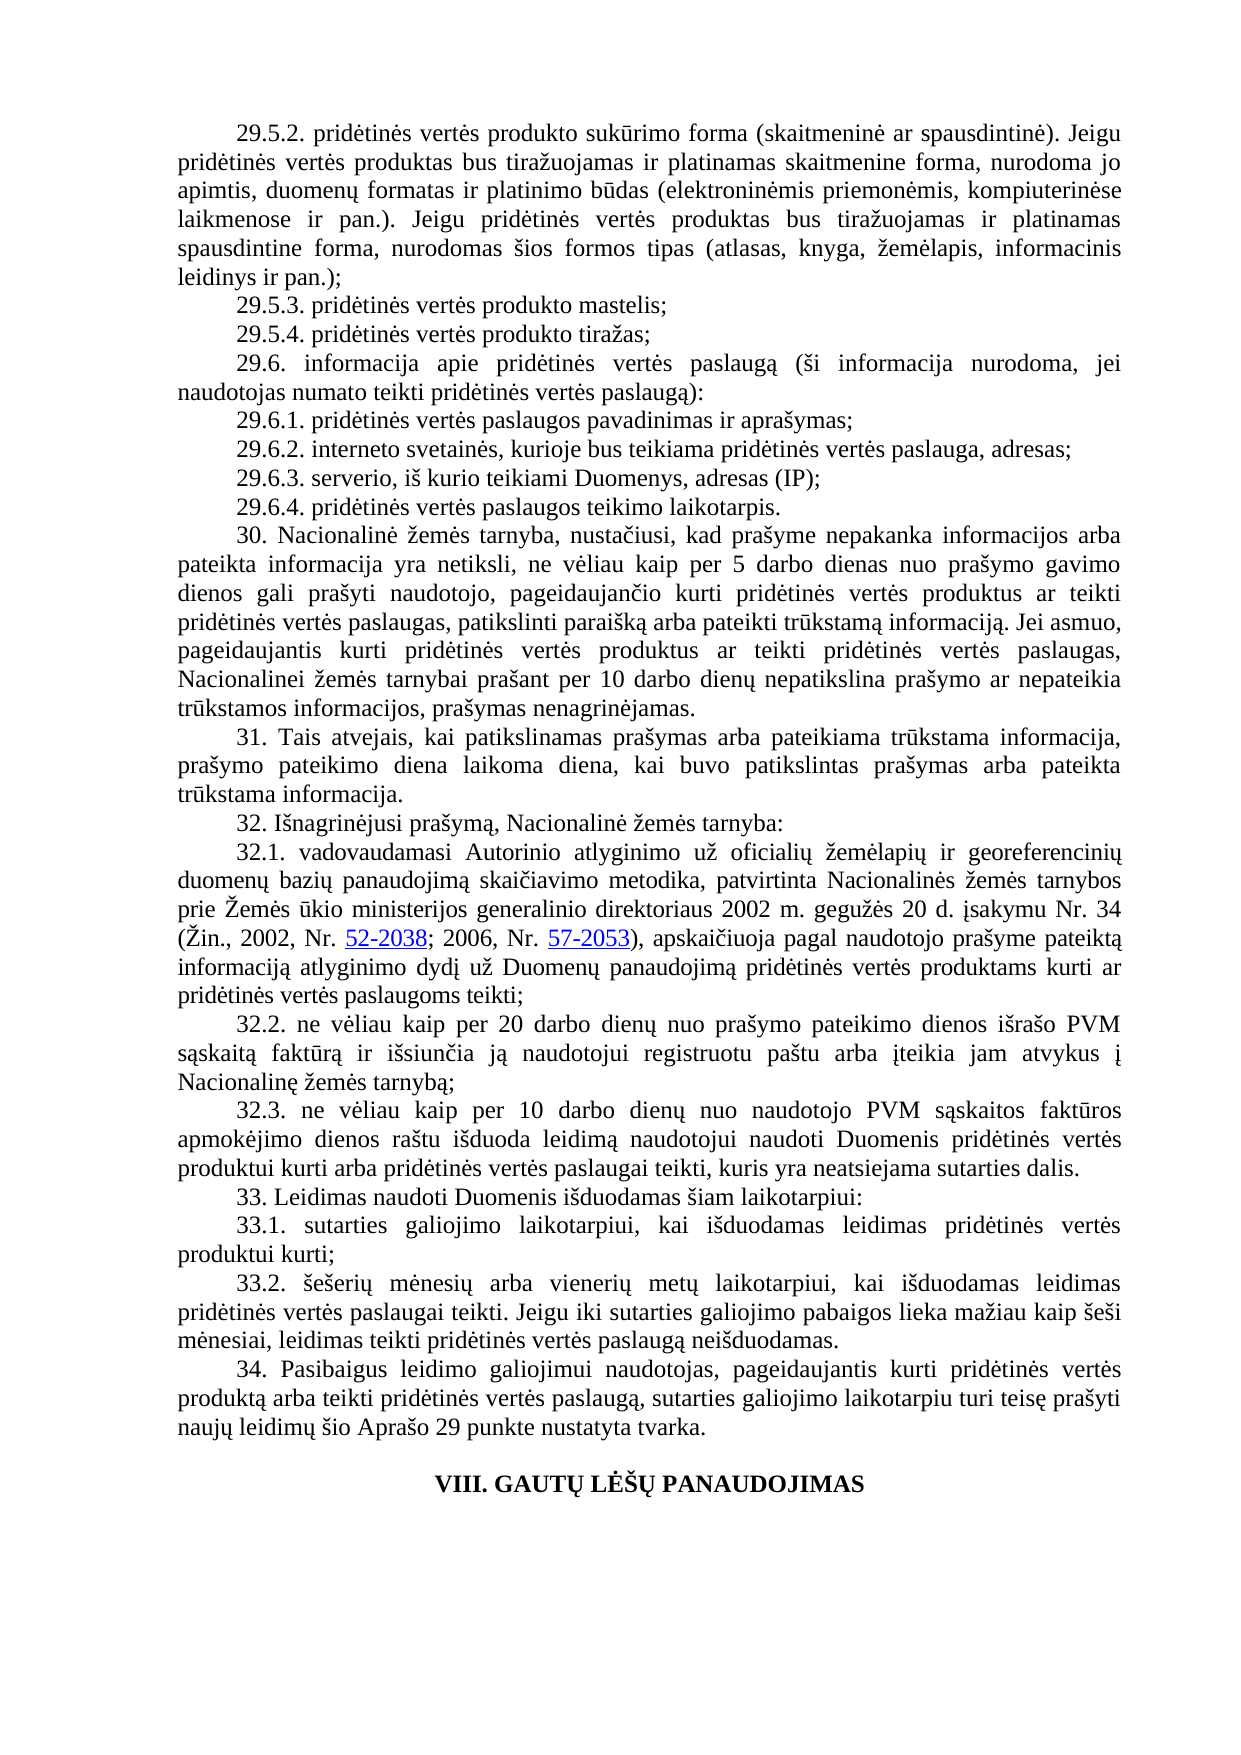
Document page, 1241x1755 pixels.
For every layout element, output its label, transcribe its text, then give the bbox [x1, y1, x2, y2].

text 29.5.2. pridėtinės vertės produkto sukūrimo forma (skaitmeninė ar spausdintinė). Jeigu pridėtinės vertės produktas bus tiražuojamas ir platinamas skaitmenine forma, nurodoma jo apimtis, duomenų formatas ir platinimo būdas (elektroninėmis priemonėmis, kompiuterinėse laikmenose ir pan.). Jeigu pridėtinės vertės produktas bus tiražuojamas ir platinamas spausdintine forma, nurodomas šios formos tipas (atlasas, knyga, žemėlapis, informacinis leidinys ir pan.); [177, 118, 1122, 291]
text 29.6.1. pridėtinės vertės paslaugos pavadinimas ir aprašymas; [177, 406, 1122, 434]
text 32.1. vadovaudamasi Autorinio atlyginimo už oficialių žemėlapių ir georeferencinių duomenų bazių panaudojimą skaičiavimo metodika, patvirtinta Nacionalinės žemės tarnybos prie Žemės ūkio ministerijos generalinio direktoriaus 2002 m. gegužės 20 d. įsakymu Nr. 34 (Žin., 2002, Nr. 52-2038; 2006, Nr. 57-2053), apskaičiuoja pagal naudotojo prašyme pateiktą informaciją atlyginimo dydį už Duomenų panaudojimą pridėtinės vertės produktams kurti ar pridėtinės vertės paslaugoms teikti; [177, 837, 1122, 1009]
text 30. Nacionalinė žemės tarnyba, nustačiusi, kad prašyme nepakanka informacijos arba pateikta informacija yra netiksli, ne vėliau kaip per 5 darbo dienas nuo prašymo gavimo dienos gali prašyti naudotojo, pageidaujančio kurti pridėtinės vertės produktus ar teikti pridėtinės vertės paslaugas, patikslinti paraišką arba pateikti trūkstamą informaciją. Jei asmuo, pageidaujantis kurti pridėtinės vertės produktus ar teikti pridėtinės vertės paslaugas, Nacionalinei žemės tarnybai prašant per 10 darbo dienų nepatikslina prašymo ar nepateikia trūkstamos informacijos, prašymas nenagrinėjamas. [177, 521, 1122, 722]
text VIII. GAUTŲ LĖŠŲ PANAUDOJIMAS [177, 1469, 1122, 1498]
text 29.6.2. interneto svetainės, kurioje bus teikiama pridėtinės vertės paslauga, adresas; [177, 434, 1122, 463]
text 29.5.3. pridėtinės vertės produkto mastelis; [177, 291, 1122, 319]
text 34. Pasibaigus leidimo galiojimui naudotojas, pageidaujantis kurti pridėtinės vertės produktą arba teikti pridėtinės vertės paslaugą, sutarties galiojimo laikotarpiu turi teisę prašyti naujų leidimų šio Aprašo 29 punkte nustatyta tvarka. [177, 1354, 1122, 1441]
text 32.3. ne vėliau kaip per 10 darbo dienų nuo naudotojo PVM sąskaitos faktūros apmokėjimo dienos raštu išduoda leidimą naudotojui naudoti Duomenis pridėtinės vertės produktui kurti arba pridėtinės vertės paslaugai teikti, kuris yra neatsiejama sutarties dalis. [177, 1096, 1122, 1182]
text 29.6. informacija apie pridėtinės vertės paslaugą (ši informacija nurodoma, jei naudotojas numato teikti pridėtinės vertės paslaugą): [177, 348, 1122, 406]
text 33. Leidimas naudoti Duomenis išduodamas šiam laikotarpiui: [177, 1182, 1122, 1211]
text 33.1. sutarties galiojimo laikotarpiui, kai išduodamas leidimas pridėtinės vertės produktui kurti; [177, 1211, 1122, 1268]
text 33.2. šešerių mėnesių arba vienerių metų laikotarpiui, kai išduodamas leidimas pridėtinės vertės paslaugai teikti. Jeigu iki sutarties galiojimo pabaigos lieka mažiau kaip šeši mėnesiai, leidimas teikti pridėtinės vertės paslaugą neišduodamas. [177, 1268, 1122, 1354]
text 29.6.4. pridėtinės vertės paslaugos teikimo laikotarpis. [177, 492, 1122, 521]
text 29.6.3. serverio, iš kurio teikiami Duomenys, adresas (IP); [177, 463, 1122, 492]
text 31. Tais atvejais, kai patikslinamas prašymas arba pateikiama trūkstama informacija, prašymo pateikimo diena laikoma diena, kai buvo patikslintas prašymas arba pateikta trūkstama informacija. [177, 722, 1122, 808]
text 32.2. ne vėliau kaip per 20 darbo dienų nuo prašymo pateikimo dienos išrašo PVM sąskaitą faktūrą ir išsiunčia ją naudotojui registruotu paštu arba įteikia jam atvykus į Nacionalinę žemės tarnybą; [177, 1009, 1122, 1096]
text 32. Išnagrinėjusi prašymą, Nacionalinė žemės tarnyba: [177, 808, 1122, 837]
text 29.5.4. pridėtinės vertės produkto tiražas; [177, 319, 1122, 348]
